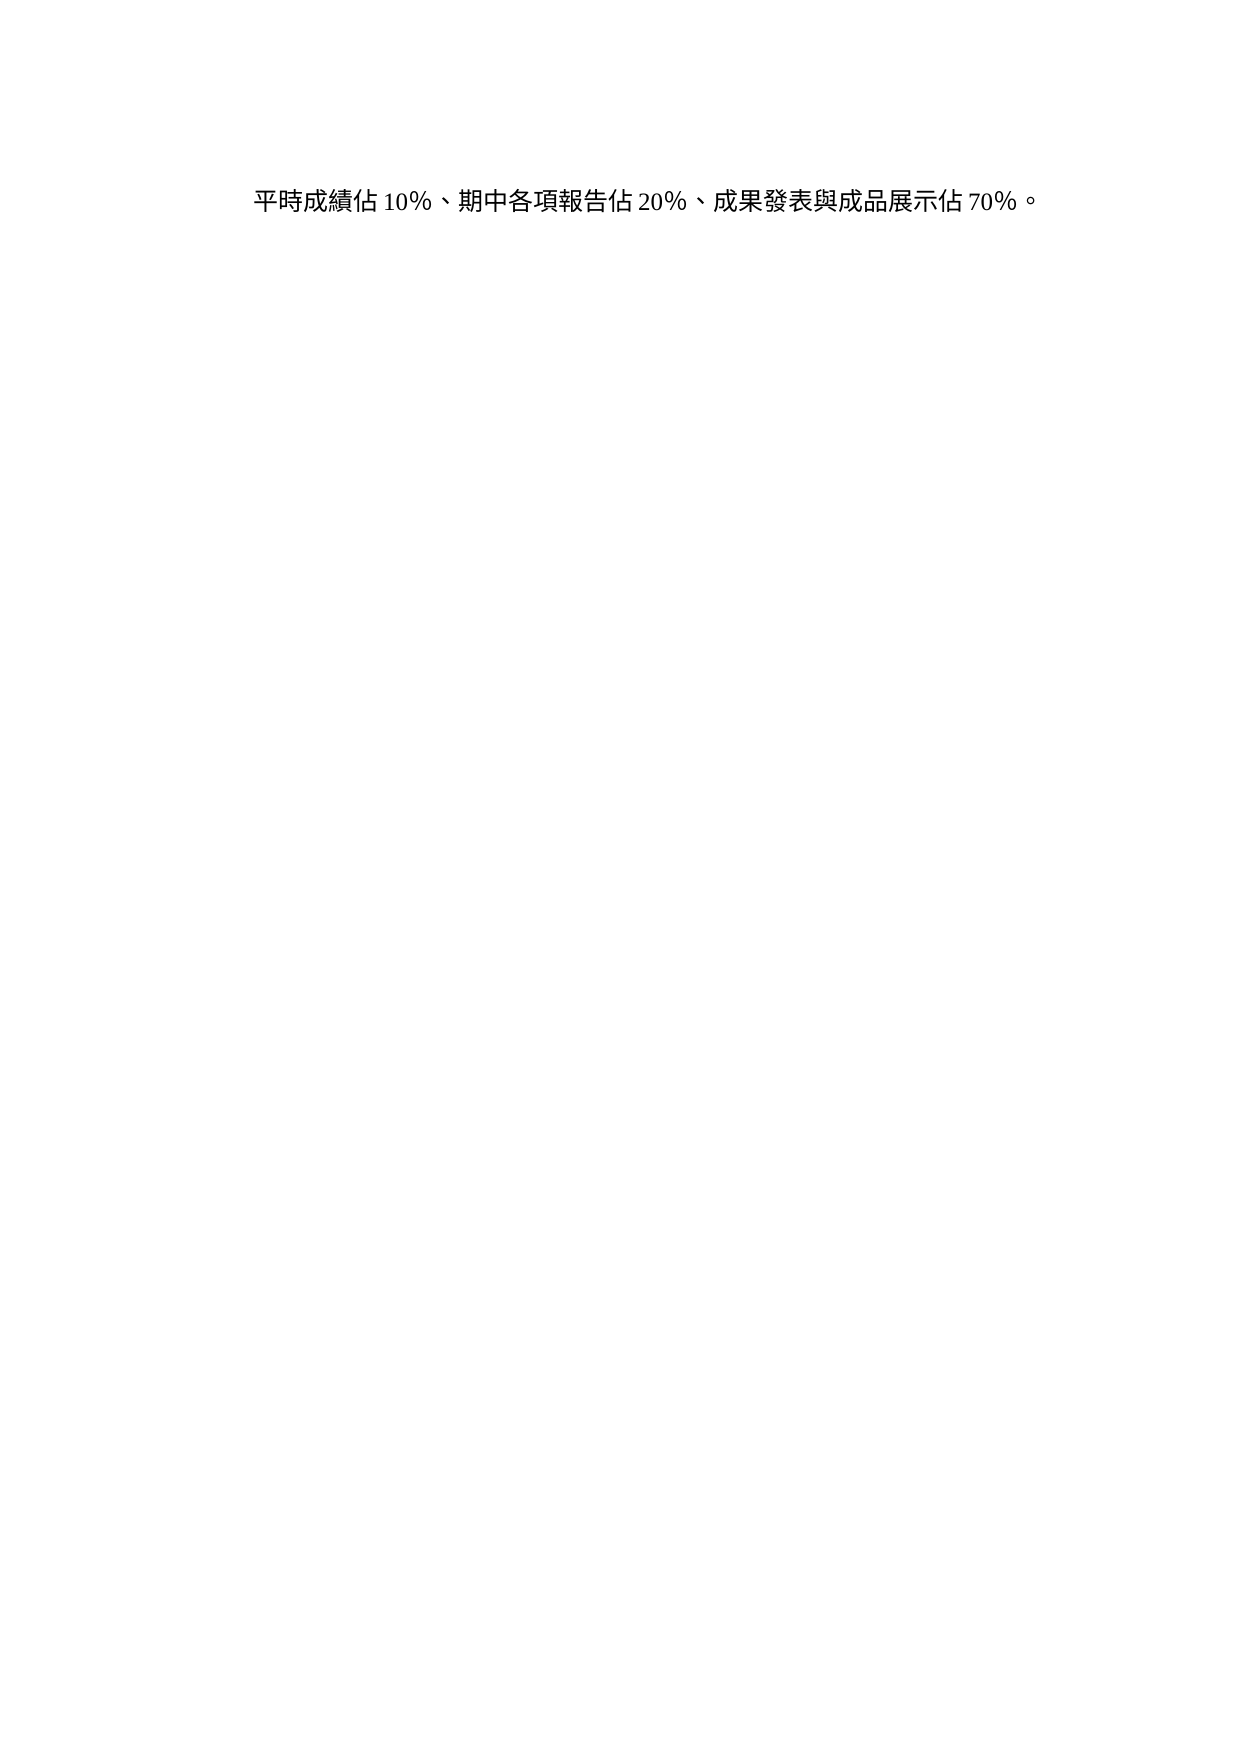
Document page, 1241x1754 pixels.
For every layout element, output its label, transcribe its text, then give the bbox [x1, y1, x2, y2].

text 平時成績佔10％、期中各項報告佔20％、成果發表與成品展示佔70％。 [253, 158, 1075, 221]
